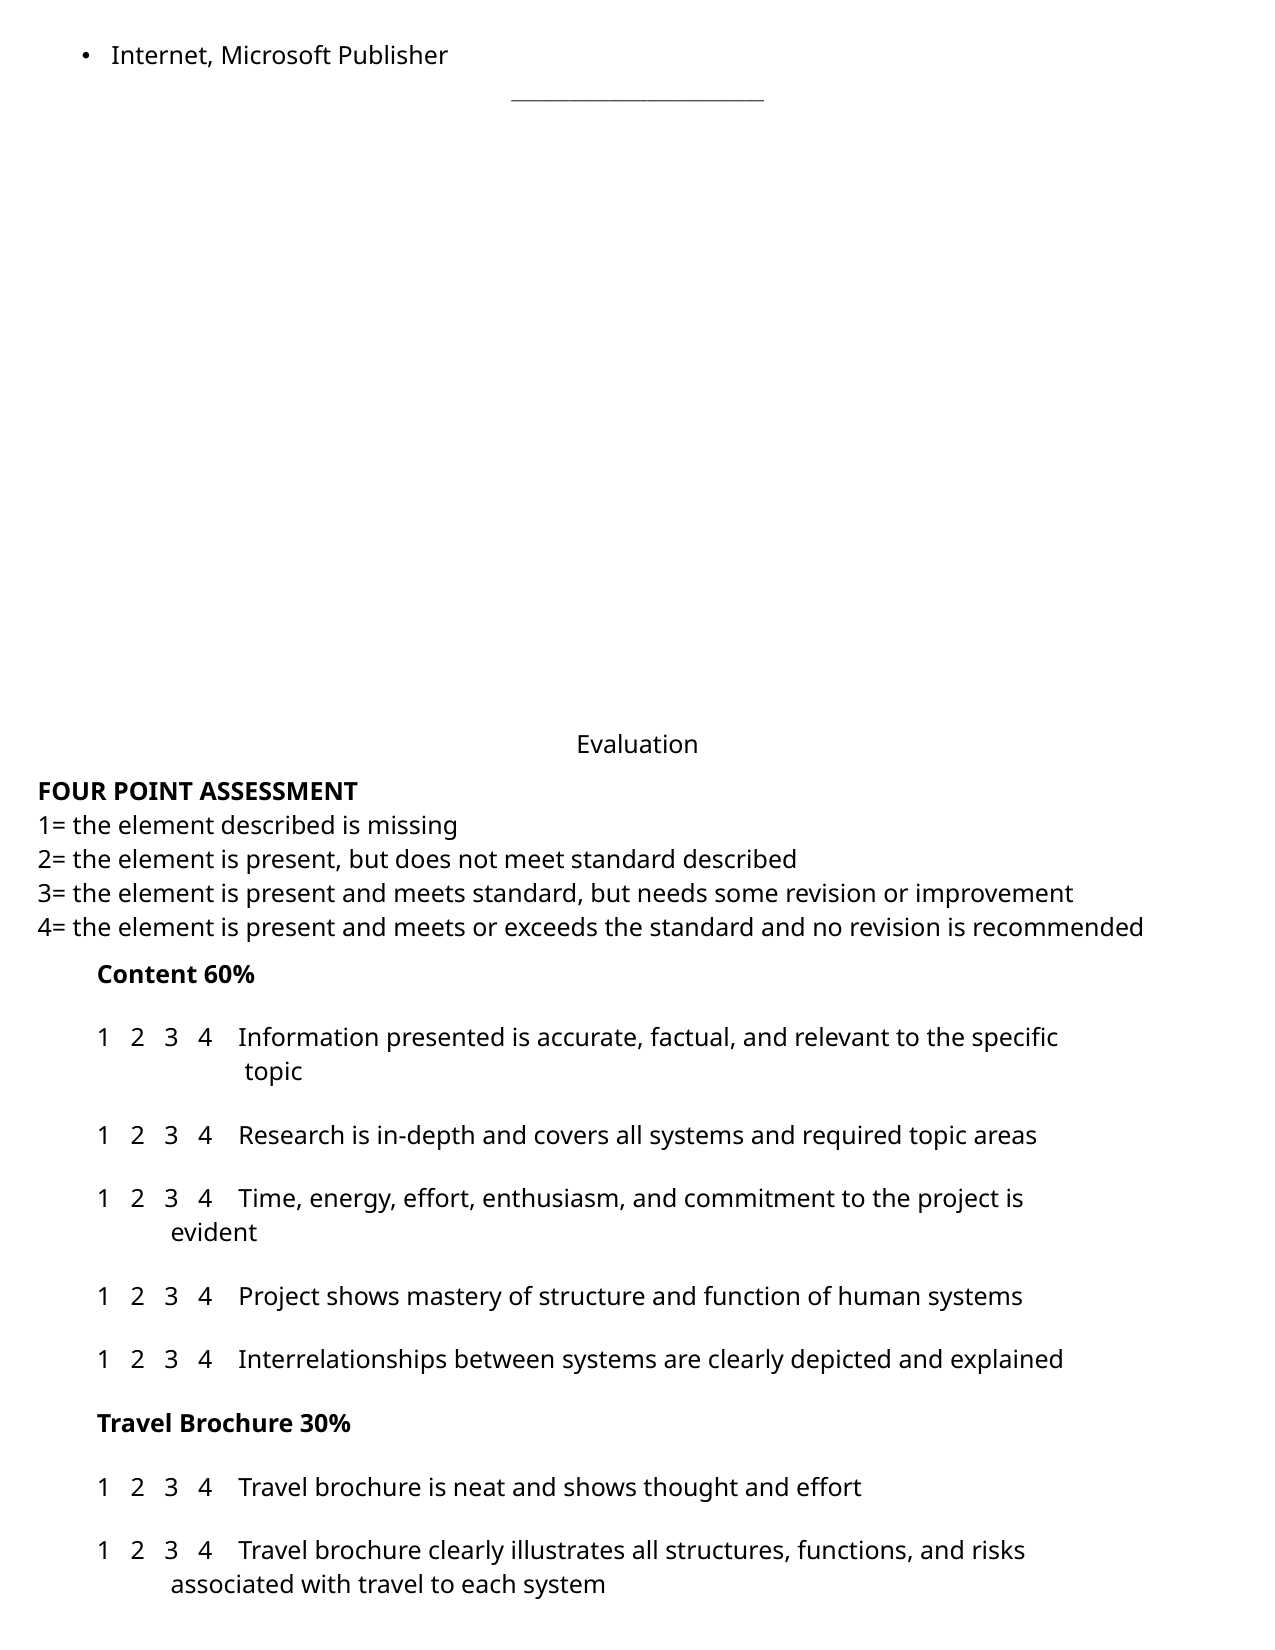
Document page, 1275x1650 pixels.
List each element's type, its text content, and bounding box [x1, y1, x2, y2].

text Content 60% [97, 956, 1178, 990]
list Internet, Microsoft Publisher [82, 37, 1237, 72]
text 1 2 3 4 Research is in-depth and covers all systems and required topic areas [97, 1117, 1178, 1151]
text 1 2 3 4 Information presented is accurate, factual, and relevant to the specific topic [97, 1020, 1178, 1088]
text 1 2 3 4 Interrelationships between systems are clearly depicted and explained [97, 1342, 1178, 1376]
text _______________________________________ [37, 84, 1237, 144]
text Travel Brochure 30% [97, 1406, 1178, 1440]
text FOUR POINT ASSESSMENT 1= the element described is missing 2= the element is present, but does not meet standard described 3= the element is present and meets standard, but needs some revision or improvement 4= the element is present and meets or exceeds the standard and no revision is recommended [37, 773, 1237, 944]
text 1 2 3 4 Project shows mastery of structure and function of human systems [97, 1278, 1178, 1313]
text 1 2 3 4 Travel brochure is neat and shows thought and effort [97, 1469, 1178, 1503]
text Evaluation [37, 707, 1237, 761]
text 1 2 3 4 Time, energy, effort, enthusiasm, and commitment to the project is evident [97, 1181, 1178, 1249]
text 1 2 3 4 Travel brochure clearly illustrates all structures, functions, and risks associated with travel to each system [97, 1533, 1178, 1601]
